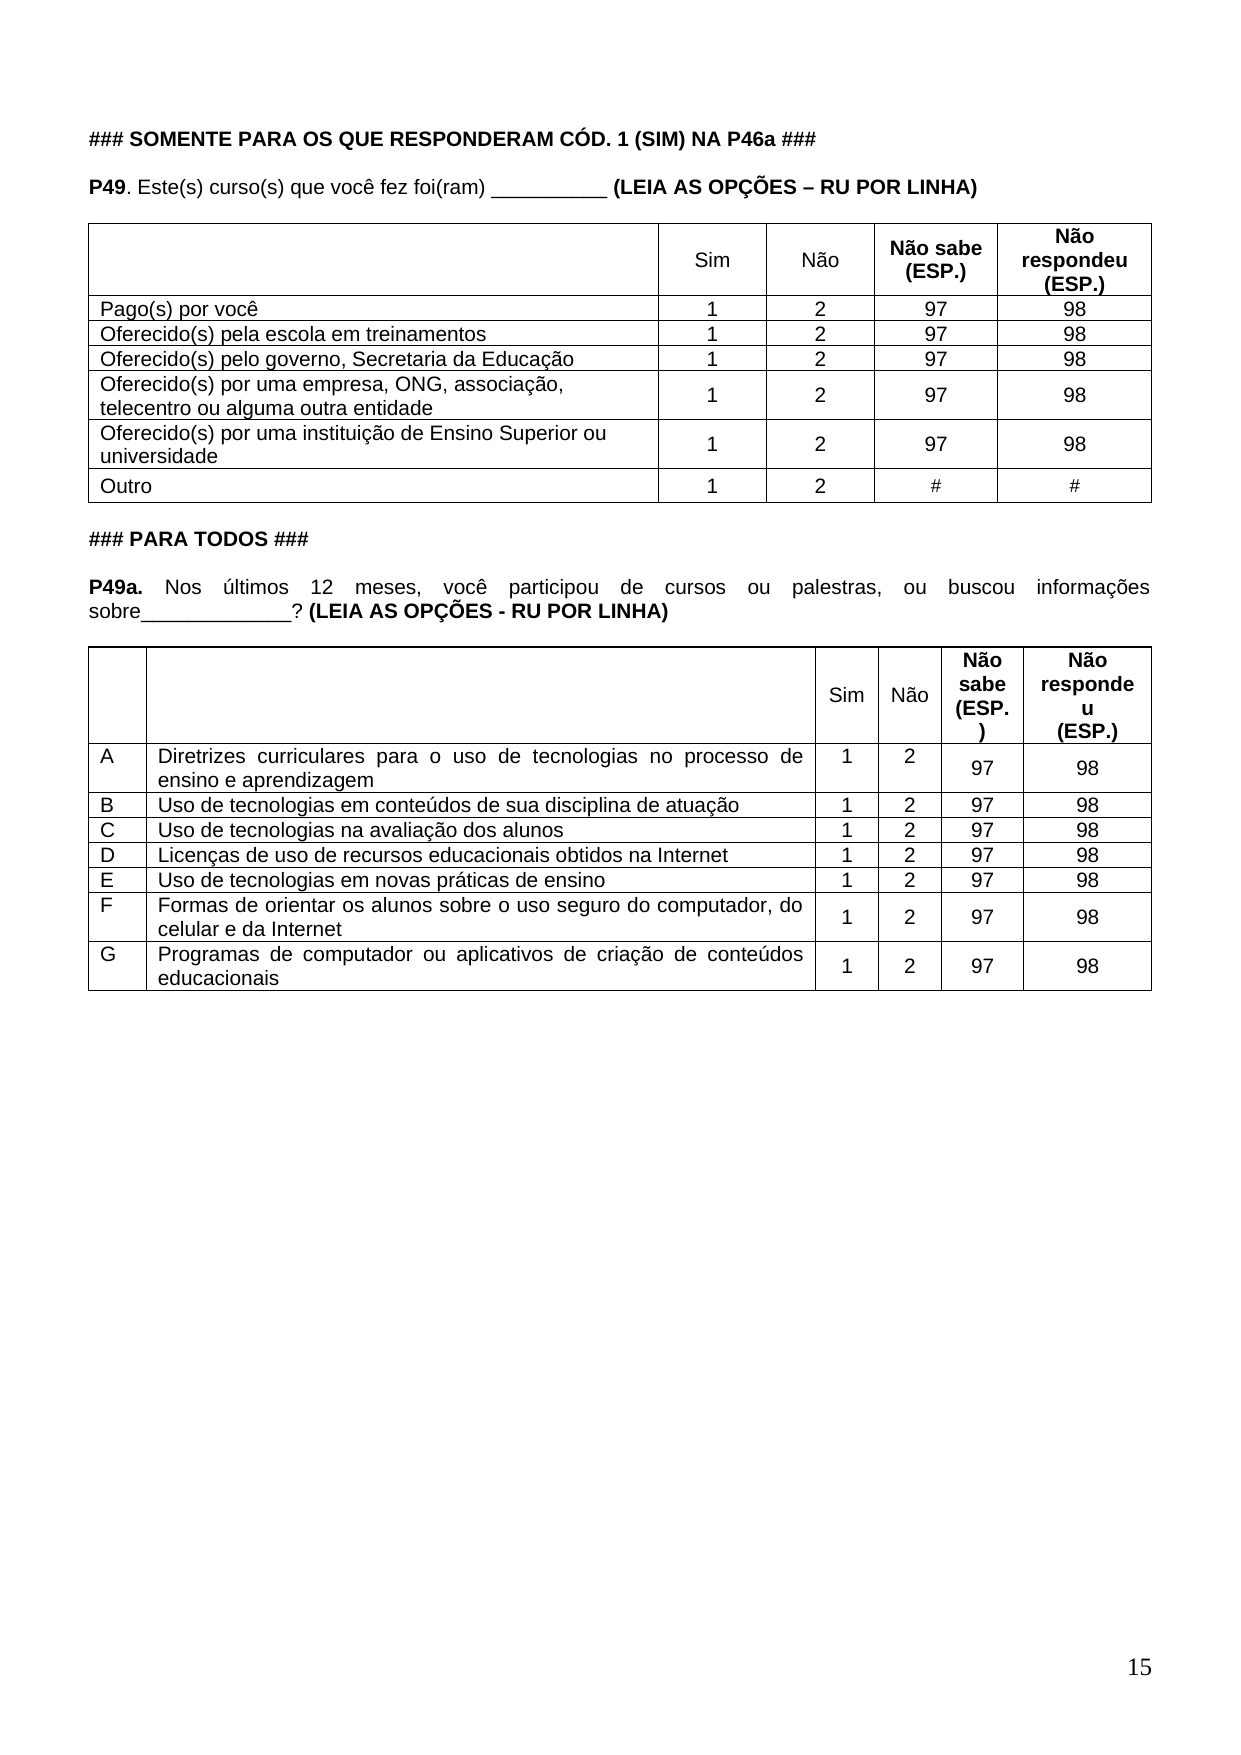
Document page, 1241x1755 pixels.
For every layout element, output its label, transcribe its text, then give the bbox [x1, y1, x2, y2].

table_cell Pago(s) por você [89, 296, 658, 320]
table_cell 97 [942, 942, 1023, 990]
table_cell 1 [816, 893, 878, 941]
table_cell 97 [942, 818, 1023, 842]
table_cell 2 [767, 371, 874, 419]
table_cell 98 [1024, 893, 1151, 941]
table_cell 98 [998, 420, 1151, 468]
table_cell 2 [879, 942, 941, 990]
table_cell 97 [942, 868, 1023, 892]
table_cell 1 [816, 793, 878, 817]
table_header Não sabe (ESP.) [875, 224, 997, 295]
table_cell 1 [659, 321, 766, 345]
text ### PARA TODOS ### [89, 527, 1152, 551]
table_cell 2 [879, 818, 941, 842]
table_cell Uso de tecnologias na avaliação dos alunos [147, 818, 815, 842]
table_header Não [879, 648, 941, 743]
table_cell D [89, 843, 146, 867]
table_header [147, 648, 815, 743]
table_cell Programas de computador ou aplicativos de criação de conteúdos educacionais [147, 942, 815, 990]
table_cell 2 [767, 296, 874, 320]
table_cell G [89, 942, 146, 990]
table_header Não respondeu (ESP.) [998, 224, 1151, 295]
table_cell 98 [1024, 818, 1151, 842]
table_cell 98 [998, 296, 1151, 320]
table_cell 1 [659, 371, 766, 419]
table_cell 2 [767, 469, 874, 502]
table_cell Oferecido(s) por uma empresa, ONG, associação, telecentro ou alguma outra entidade [89, 371, 658, 419]
table_cell 98 [1024, 744, 1151, 792]
table_cell 1 [659, 346, 766, 370]
table_cell 2 [879, 868, 941, 892]
table_cell 97 [875, 420, 997, 468]
text ### SOMENTE PARA OS QUE RESPONDERAM CÓD. 1 (SIM) NA P46a ### [89, 127, 1152, 151]
table_cell 2 [879, 793, 941, 817]
table_header Sim [659, 224, 766, 295]
table_cell 98 [1024, 868, 1151, 892]
table_header [89, 224, 658, 295]
table_cell 97 [942, 744, 1023, 792]
table_cell 1 [659, 296, 766, 320]
table_cell Uso de tecnologias em novas práticas de ensino [147, 868, 815, 892]
table_cell Licenças de uso de recursos educacionais obtidos na Internet [147, 843, 815, 867]
table_cell Formas de orientar os alunos sobre o uso seguro do computador, do celular e da Internet [147, 893, 815, 941]
table_cell Oferecido(s) pelo governo, Secretaria da Educação [89, 346, 658, 370]
table_cell 97 [942, 893, 1023, 941]
table_cell C [89, 818, 146, 842]
table_cell Outro [89, 469, 658, 502]
table_cell 98 [1024, 843, 1151, 867]
table_cell 2 [879, 893, 941, 941]
table_cell 97 [875, 371, 997, 419]
table_cell # [875, 469, 997, 502]
table_cell E [89, 868, 146, 892]
table_cell Oferecido(s) pela escola em treinamentos [89, 321, 658, 345]
table_cell F [89, 893, 146, 941]
table_cell 1 [659, 469, 766, 502]
table_cell 1 [816, 818, 878, 842]
table_cell 98 [998, 321, 1151, 345]
table_cell 98 [1024, 942, 1151, 990]
table_cell 2 [767, 321, 874, 345]
table_cell 1 [816, 744, 878, 792]
table_cell 97 [942, 793, 1023, 817]
table_cell 98 [998, 371, 1151, 419]
table_cell 2 [879, 843, 941, 867]
table_cell 1 [659, 420, 766, 468]
table_cell Oferecido(s) por uma instituição de Ensino Superior ou universidade [89, 420, 658, 468]
table_cell # [998, 469, 1151, 502]
table_header Não respondeu (ESP.) [1024, 648, 1151, 743]
table_cell 97 [875, 296, 997, 320]
table_cell Diretrizes curriculares para o uso de tecnologias no processo de ensino e aprendizagem [147, 744, 815, 792]
table_cell 97 [942, 843, 1023, 867]
table_header Não sabe (ESP.) [942, 648, 1023, 743]
table_header [89, 648, 146, 743]
text P49a. Nos últimos 12 meses, você participou de cursos ou palestras, ou buscou informações sobre_____________? (LEIA AS OPÇÕES - RU POR LINHA) [89, 574, 1152, 622]
table_cell 2 [767, 420, 874, 468]
table_cell A [89, 744, 146, 792]
table_cell 1 [816, 942, 878, 990]
table_cell 97 [875, 346, 997, 370]
table_cell 1 [816, 868, 878, 892]
table_cell 2 [767, 346, 874, 370]
text P49. Este(s) curso(s) que você fez foi(ram) __________ (LEIA AS OPÇÕES – RU POR LINHA) [89, 174, 1152, 198]
table_cell 97 [875, 321, 997, 345]
table_cell 98 [1024, 793, 1151, 817]
table_cell Uso de tecnologias em conteúdos de sua disciplina de atuação [147, 793, 815, 817]
table_cell B [89, 793, 146, 817]
table_cell 2 [879, 744, 941, 792]
table_cell 98 [998, 346, 1151, 370]
table_header Não [767, 224, 874, 295]
table_header Sim [816, 648, 878, 743]
table_cell 1 [816, 843, 878, 867]
